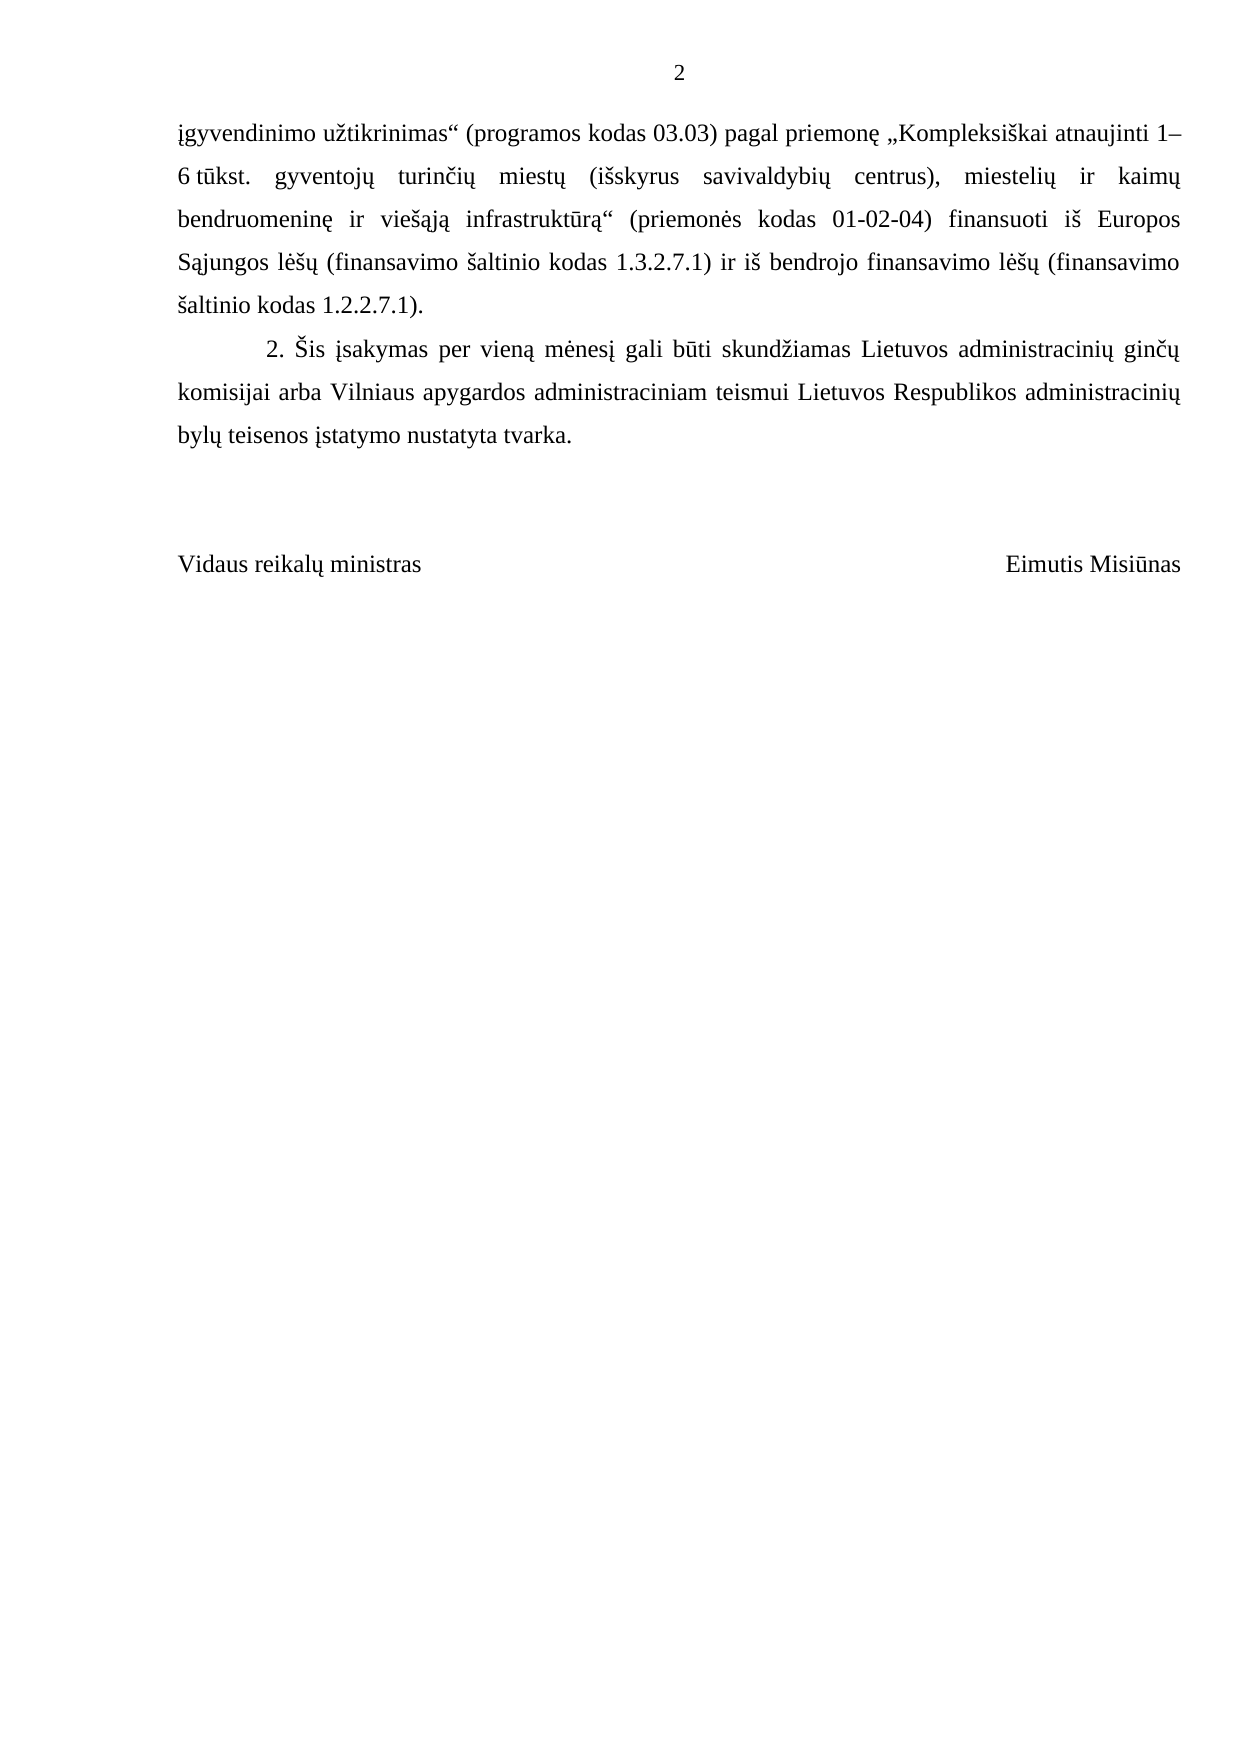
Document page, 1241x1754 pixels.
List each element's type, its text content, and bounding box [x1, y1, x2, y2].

text 2. Šis įsakymas per vieną mėnesį gali būti skundžiamas Lietuvos administracinių ginčų komisijai arba Vilniaus apygardos administraciniam teismui Lietuvos Respublikos administracinių bylų teisenos įstatymo nustatyta tvarka. [177, 334, 1181, 449]
text Vidaus reikalų ministras Eimutis Misiūnas [177, 549, 1181, 578]
text įgyvendinimo užtikrinimas“ (programos kodas 03.03) pagal priemonę „Kompleksiškai atnaujinti 1–6 tūkst. gyventojų turinčių miestų (išskyrus savivaldybių centrus), miestelių ir kaimų bendruomeninę ir viešąją infrastruktūrą“ (priemonės kodas 01-02-04) finansuoti iš Europos Sąjungos lėšų (finansavimo šaltinio kodas 1.3.2.7.1) ir iš bendrojo finansavimo lėšų (finansavimo šaltinio kodas 1.2.2.7.1). [177, 118, 1181, 319]
